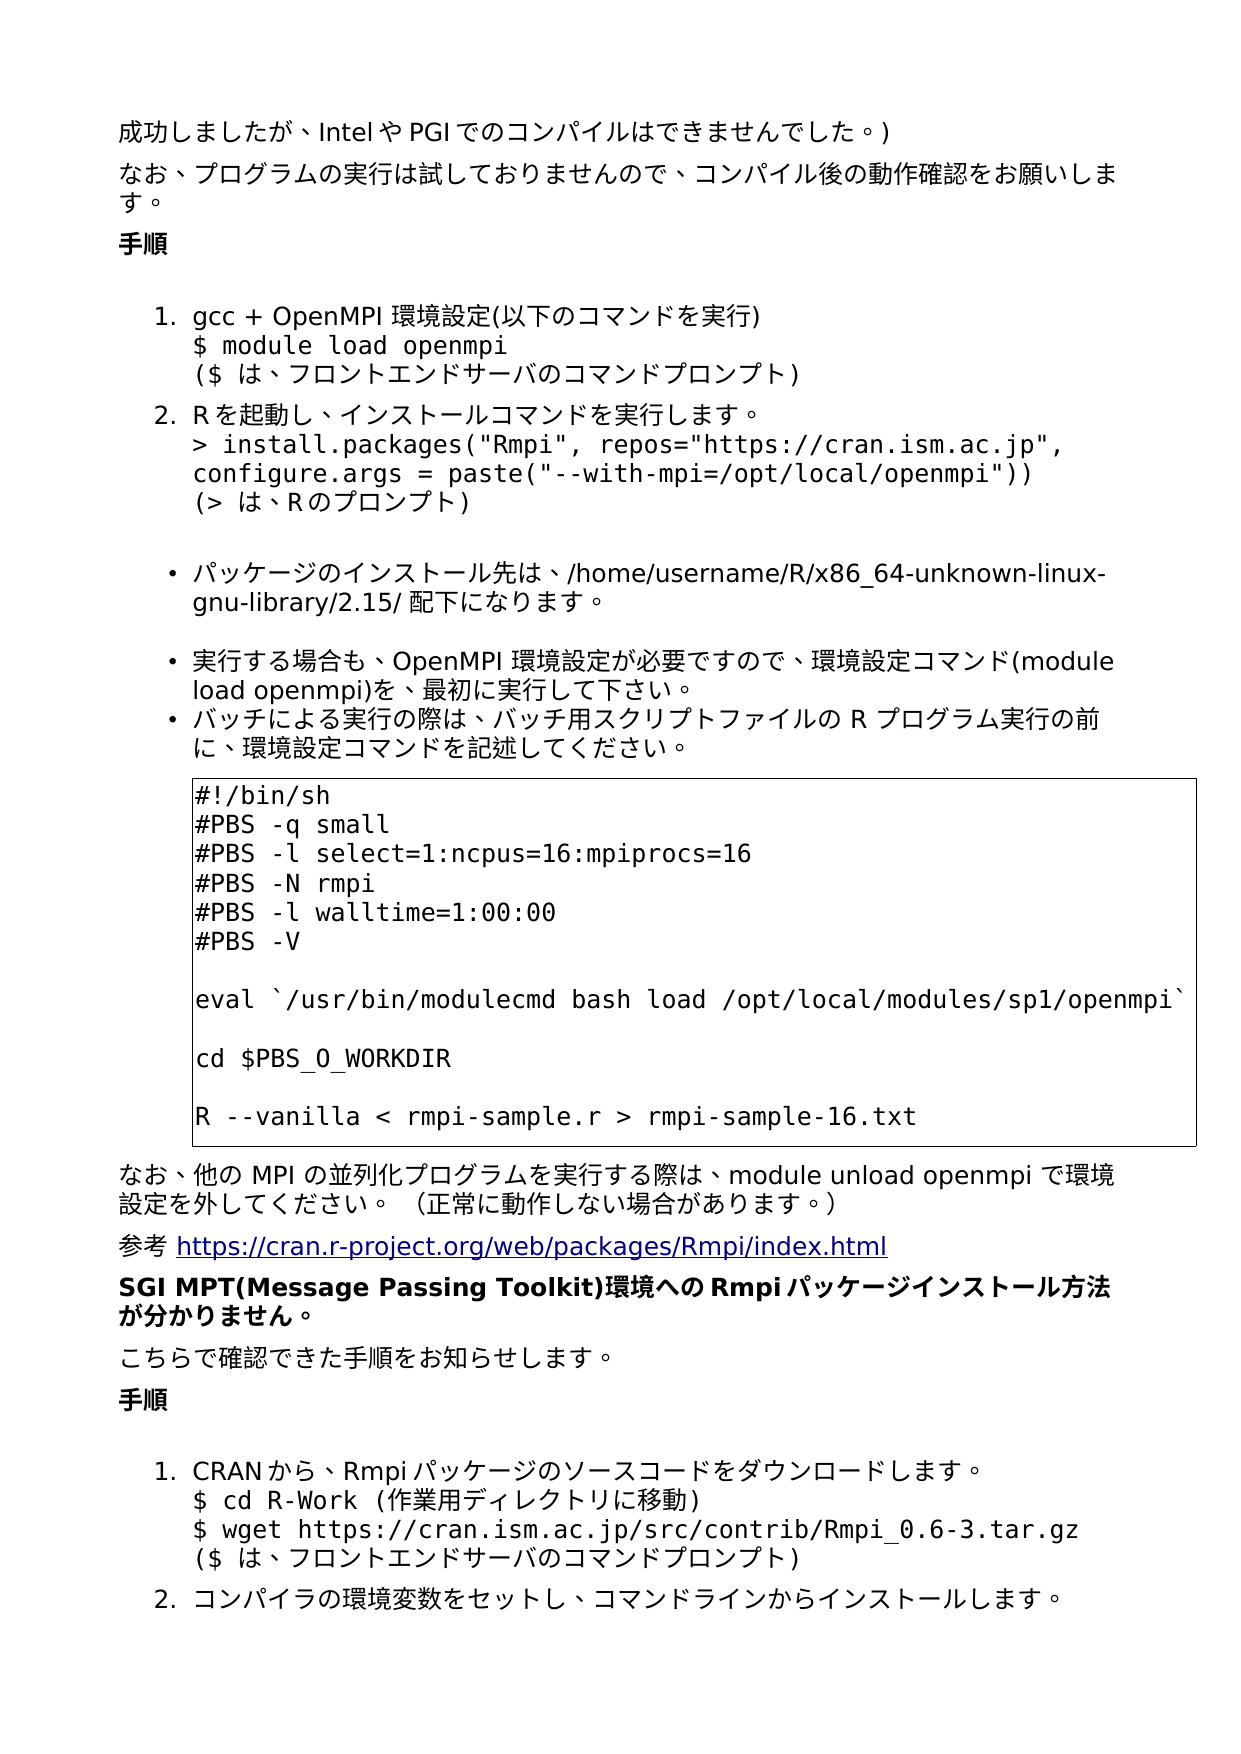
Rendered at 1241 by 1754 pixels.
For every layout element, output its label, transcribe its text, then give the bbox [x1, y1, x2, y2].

text 参考 https://cran.r-project.org/web/packages/Rmpi/index.html [118, 1232, 1122, 1261]
list $ module load openmpi ($ は、フロントエンドサーバのコマンドプロンプト) [177, 331, 1122, 389]
text こちらで確認できた手順をお知らせします。 [118, 1344, 1122, 1373]
text 成功しましたが、IntelやPGIでのコンパイルはできませんでした。) [118, 118, 1122, 147]
text なお、他の MPI の並列化プログラムを実行する際は、module unload openmpi で環境設定を外してください。 （正常に動作しない場合があります。） [118, 1161, 1122, 1219]
text SGI MPT(Message Passing Toolkit)環境へのRmpiパッケージインストール方法が分かりません。 [118, 1273, 1122, 1332]
list gcc + OpenMPI 環境設定(以下のコマンドを実行) [177, 302, 1122, 331]
text 手順 [118, 231, 1122, 260]
list > install.packages("Rmpi", repos="https://cran.ism.ac.jp", configure.args = paste("--with-mpi=/opt/local/openmpi")) (> は、Rのプロンプト) [177, 430, 1122, 518]
list パッケージのインストール先は、/home/username/R/x86_64-unknown-linux-gnu-library/2.15/ 配下になります。 [177, 559, 1122, 617]
list Rを起動し、インストールコマンドを実行します。 [177, 401, 1122, 430]
text なお、プログラムの実行は試しておりませんので、コンパイル後の動作確認をお願いします。 [118, 160, 1122, 218]
list コンパイラの環境変数をセットし、コマンドラインからインストールします。 [177, 1585, 1122, 1614]
table_header #!/bin/sh #PBS -q small #PBS -l select=1:ncpus=16:mpiprocs=16 #PBS -N rmpi #PBS -l walltime=1:00:00 #PBS -V eval `/usr/bin/modulecmd bash load /opt/local/modules/sp1/openmpi` cd $PBS_O_WORKDIR R --vanilla < rmpi-sample.r > rmpi-sample-16.txt [193, 779, 1196, 1146]
list $ cd R-Work (作業用ディレクトリに移動) $ wget https://cran.ism.ac.jp/src/contrib/Rmpi_0.6-3.tar.gz ($ は、フロントエンドサーバのコマンドプロンプト) [177, 1486, 1122, 1574]
list 実行する場合も、OpenMPI 環境設定が必要ですので、環境設定コマンド(module load openmpi)を、最初に実行して下さい。 [177, 647, 1122, 705]
text 手順 [118, 1386, 1122, 1415]
list バッチによる実行の際は、バッチ用スクリプトファイルの R プログラム実行の前に、環境設定コマンドを記述してください。 [177, 705, 1122, 763]
list CRANから、Rmpiパッケージのソースコードをダウンロードします。 [177, 1457, 1122, 1486]
